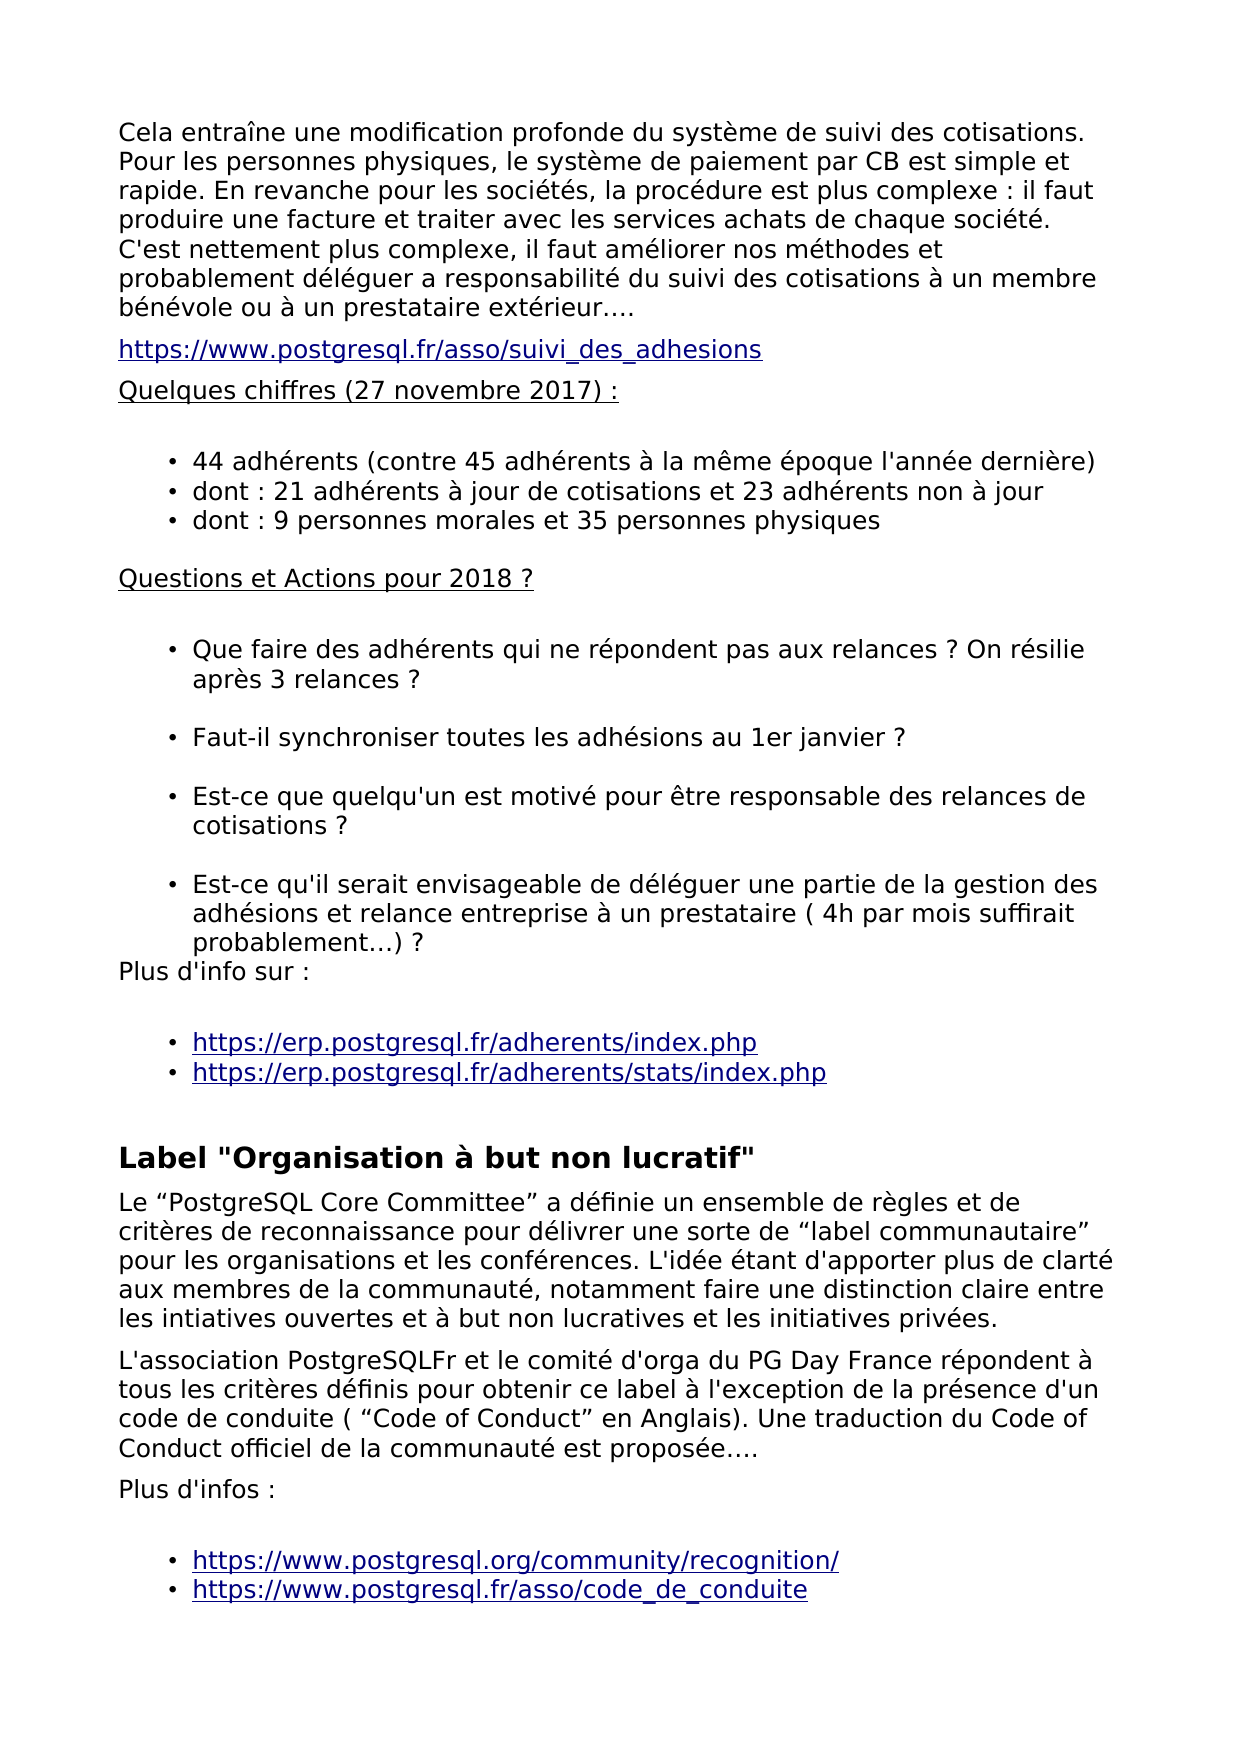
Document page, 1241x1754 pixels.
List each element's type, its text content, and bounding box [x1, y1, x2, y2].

text L'association PostgreSQLFr et le comité d'orga du PG Day France répondent à tous les critères définis pour obtenir ce label à l'exception de la présence d'un code de conduite ( “Code of Conduct” en Anglais). Une traduction du Code of Conduct officiel de la communauté est proposée…. [118, 1346, 1122, 1463]
text https://www.postgresql.fr/asso/suivi_des_adhesions [118, 335, 1122, 364]
list https://erp.postgresql.fr/adherents/index.php [177, 1029, 1122, 1058]
list Que faire des adhérents qui ne répondent pas aux relances ? On résilie après 3 relances ? [177, 636, 1122, 694]
list dont : 9 personnes morales et 35 personnes physiques [177, 506, 1122, 535]
subtitle Label "Organisation à but non lucratif" [118, 1141, 1122, 1175]
list dont : 21 adhérents à jour de cotisations et 23 adhérents non à jour [177, 477, 1122, 506]
list Faut-il synchroniser toutes les adhésions au 1er janvier ? [177, 723, 1122, 753]
text Plus d'info sur : [118, 957, 1122, 987]
list 44 adhérents (contre 45 adhérents à la même époque l'année dernière) [177, 448, 1122, 477]
text Plus d'infos : [118, 1475, 1122, 1504]
list https://erp.postgresql.fr/adherents/stats/index.php [177, 1058, 1122, 1087]
text Cela entraîne une modification profonde du système de suivi des cotisations. Pour les personnes physiques, le système de paiement par CB est simple et rapide. En revanche pour les sociétés, la procédure est plus complexe : il faut produire une facture et traiter avec les services achats de chaque société. C'est nettement plus complexe, il faut améliorer nos méthodes et probablement déléguer a responsabilité du suivi des cotisations à un membre bénévole ou à un prestataire extérieur…. [118, 118, 1122, 322]
list https://www.postgresql.fr/asso/code_de_conduite [177, 1576, 1122, 1605]
text Le “PostgreSQL Core Committee” a définie un ensemble de règles et de critères de reconnaissance pour délivrer une sorte de “label communautaire” pour les organisations et les conférences. L'idée étant d'apporter plus de clarté aux membres de la communauté, notamment faire une distinction claire entre les intiatives ouvertes et à but non lucratives et les initiatives privées. [118, 1188, 1122, 1334]
list Est-ce qu'il serait envisageable de déléguer une partie de la gestion des adhésions et relance entreprise à un prestataire ( 4h par mois suffirait probablement…) ? [177, 870, 1122, 957]
list https://www.postgresql.org/community/recognition/ [177, 1547, 1122, 1576]
text Questions et Actions pour 2018 ? [118, 564, 1122, 594]
list Est-ce que quelqu'un est motivé pour être responsable des relances de cotisations ? [177, 782, 1122, 841]
text Quelques chiffres (27 novembre 2017) : [118, 376, 1122, 406]
